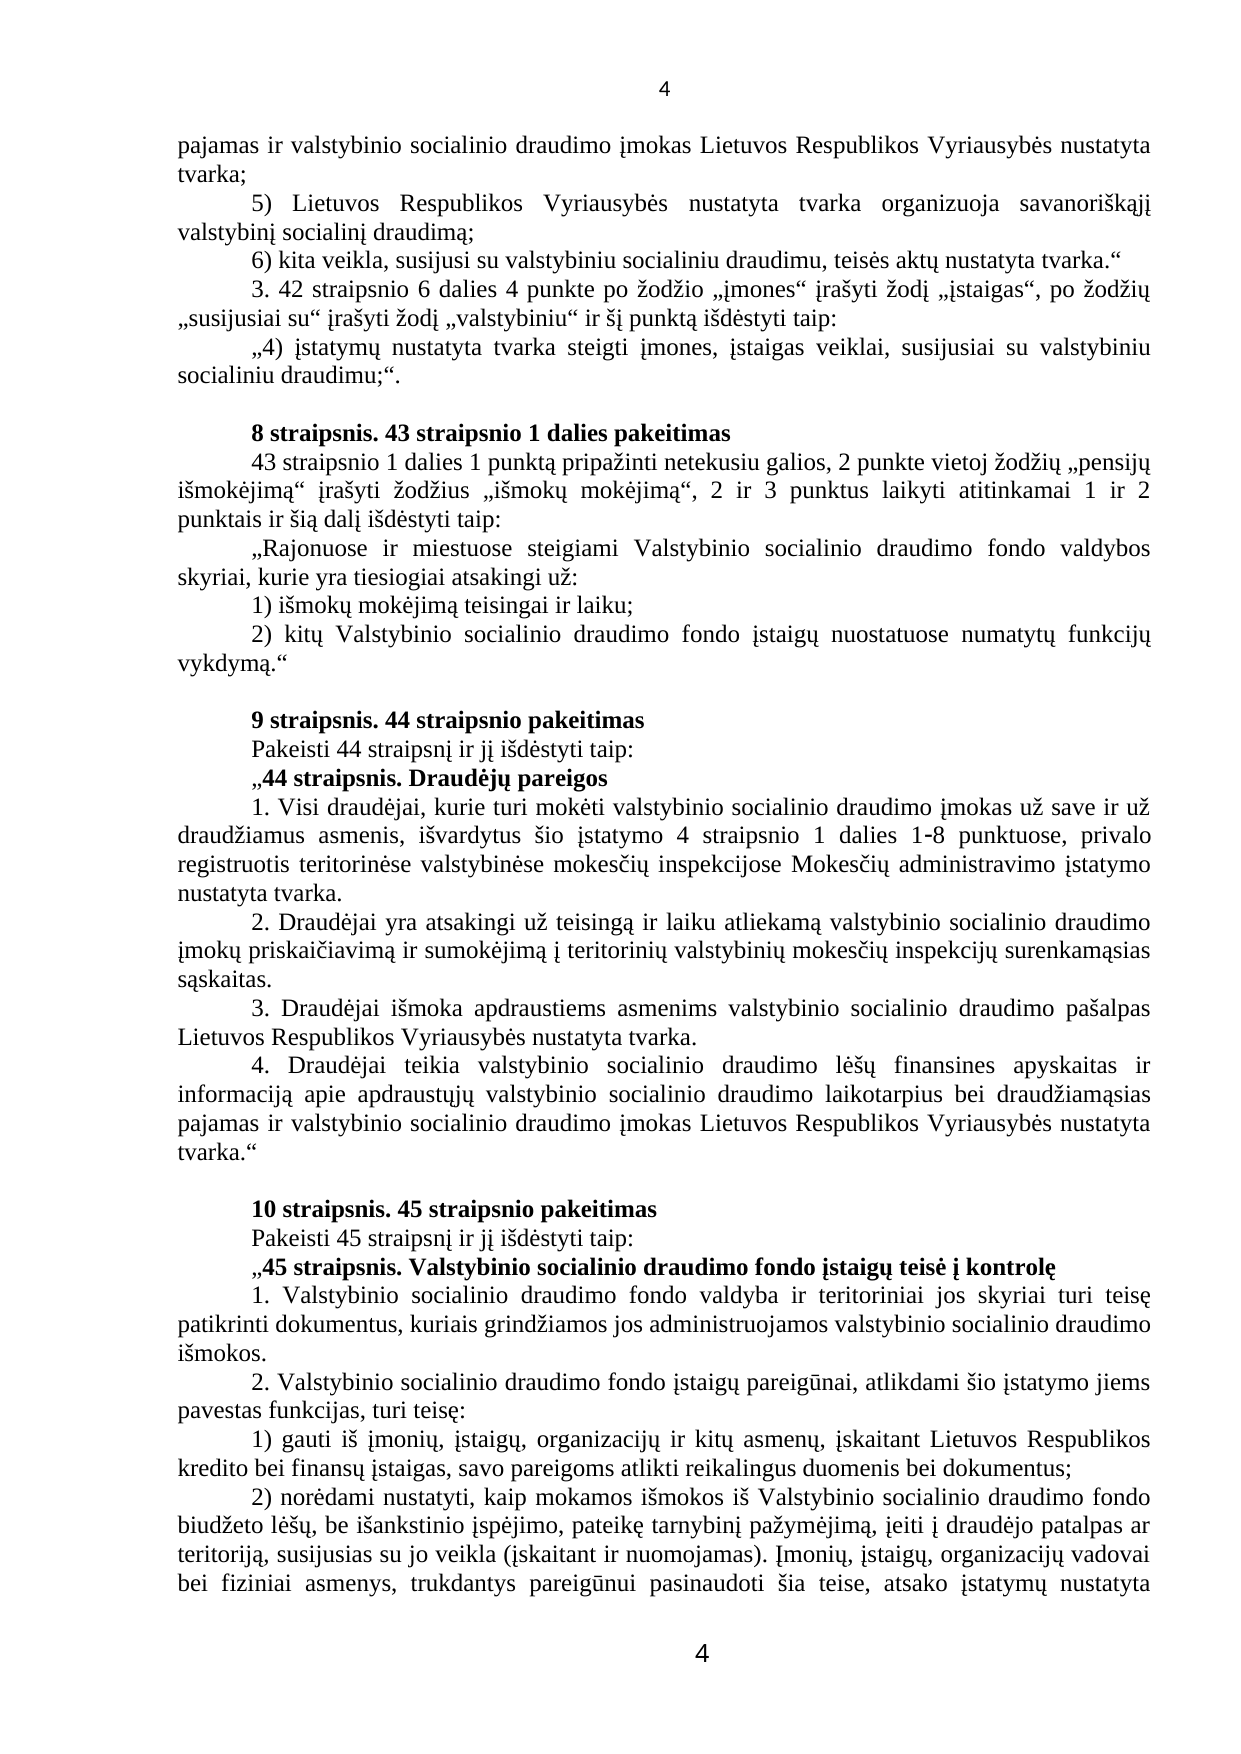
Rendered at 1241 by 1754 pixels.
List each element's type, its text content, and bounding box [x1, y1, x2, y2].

text Pakeisti 44 straipsnį ir jį išdėstyti taip: [177, 734, 1152, 763]
text „Rajonuose ir miestuose steigiami Valstybinio socialinio draudimo fondo valdybos skyriai, kurie yra tiesiogiai atsakingi už: [177, 533, 1152, 591]
text „45 straipsnis. Valstybinio socialinio draudimo fondo įstaigų teisė į kontrolę [177, 1252, 1152, 1281]
text 2) norėdami nustatyti, kaip mokamos išmokos iš Valstybinio socialinio draudimo fondo biudžeto lėšų, be išankstinio įspėjimo, pateikę tarnybinį pažymėjimą, įeiti į draudėjo patalpas ar teritoriją, susijusias su jo veikla (įskaitant ir nuomojamas). Įmonių, įstaigų, organizacijų vadovai bei fiziniai asmenys, trukdantys pareigūnui pasinaudoti šia teise, atsako įstatymų nustatyta [177, 1482, 1152, 1597]
text 43 straipsnio 1 dalies 1 punktą pripažinti netekusiu galios, 2 punkte vietoj žodžių „pensijų išmokėjimą“ įrašyti žodžius „išmokų mokėjimą“, 2 ir 3 punktus laikyti atitinkamai 1 ir 2 punktais ir šią dalį išdėstyti taip: [177, 447, 1152, 533]
text 9 straipsnis. 44 straipsnio pakeitimas [177, 706, 1152, 734]
text 2. Draudėjai yra atsakingi už teisingą ir laiku atliekamą valstybinio socialinio draudimo įmokų priskaičiavimą ir sumokėjimą į teritorinių valstybinių mokesčių inspekcijų surenkamąsias sąskaitas. [177, 907, 1152, 993]
text „44 straipsnis. Draudėjų pareigos [177, 763, 1152, 792]
text pajamas ir valstybinio socialinio draudimo įmokas Lietuvos Respublikos Vyriausybės nustatyta tvarka; [177, 131, 1152, 188]
text Pakeisti 45 straipsnį ir jį išdėstyti taip: [177, 1223, 1152, 1252]
text 10 straipsnis. 45 straipsnio pakeitimas [177, 1194, 1152, 1223]
text 3. 42 straipsnio 6 dalies 4 punkte po žodžio „įmones“ įrašyti žodį „įstaigas“, po žodžių „susijusiai su“ įrašyti žodį „valstybiniu“ ir šį punktą išdėstyti taip: [177, 274, 1152, 332]
text „4) įstatymų nustatyta tvarka steigti įmones, įstaigas veiklai, susijusiai su valstybiniu socialiniu draudimu;“. [177, 332, 1152, 389]
text 2) kitų Valstybinio socialinio draudimo fondo įstaigų nuostatuose numatytų funkcijų vykdymą.“ [177, 619, 1152, 677]
text 4. Draudėjai teikia valstybinio socialinio draudimo lėšų finansines apyskaitas ir informaciją apie apdraustųjų valstybinio socialinio draudimo laikotarpius bei draudžiamąsias pajamas ir valstybinio socialinio draudimo įmokas Lietuvos Respublikos Vyriausybės nustatyta tvarka.“ [177, 1051, 1152, 1166]
text 2. Valstybinio socialinio draudimo fondo įstaigų pareigūnai, atlikdami šio įstatymo jiems pavestas funkcijas, turi teisę: [177, 1367, 1152, 1424]
text 1. Valstybinio socialinio draudimo fondo valdyba ir teritoriniai jos skyriai turi teisę patikrinti dokumentus, kuriais grindžiamos jos administruojamos valstybinio socialinio draudimo išmokos. [177, 1281, 1152, 1367]
text 3. Draudėjai išmoka apdraustiems asmenims valstybinio socialinio draudimo pašalpas Lietuvos Respublikos Vyriausybės nustatyta tvarka. [177, 993, 1152, 1051]
text 1. Visi draudėjai, kurie turi mokėti valstybinio socialinio draudimo įmokas už save ir už draudžiamus asmenis, išvardytus šio įstatymo 4 straipsnio 1 dalies 18 punktuose, privalo registruotis teritorinėse valstybinėse mokesčių inspekcijose Mokesčių administravimo įstatymo nustatyta tvarka. [177, 792, 1152, 907]
text 8 straipsnis. 43 straipsnio 1 dalies pakeitimas [177, 418, 1152, 447]
text 6) kita veikla, susijusi su valstybiniu socialiniu draudimu, teisės aktų nustatyta tvarka.“ [177, 246, 1152, 274]
text 1) gauti iš įmonių, įstaigų, organizacijų ir kitų asmenų, įskaitant Lietuvos Respublikos kredito bei finansų įstaigas, savo pareigoms atlikti reikalingus duomenis bei dokumentus; [177, 1424, 1152, 1482]
text 5) Lietuvos Respublikos Vyriausybės nustatyta tvarka organizuoja savanoriškąjį valstybinį socialinį draudimą; [177, 188, 1152, 246]
text 1) išmokų mokėjimą teisingai ir laiku; [177, 591, 1152, 619]
